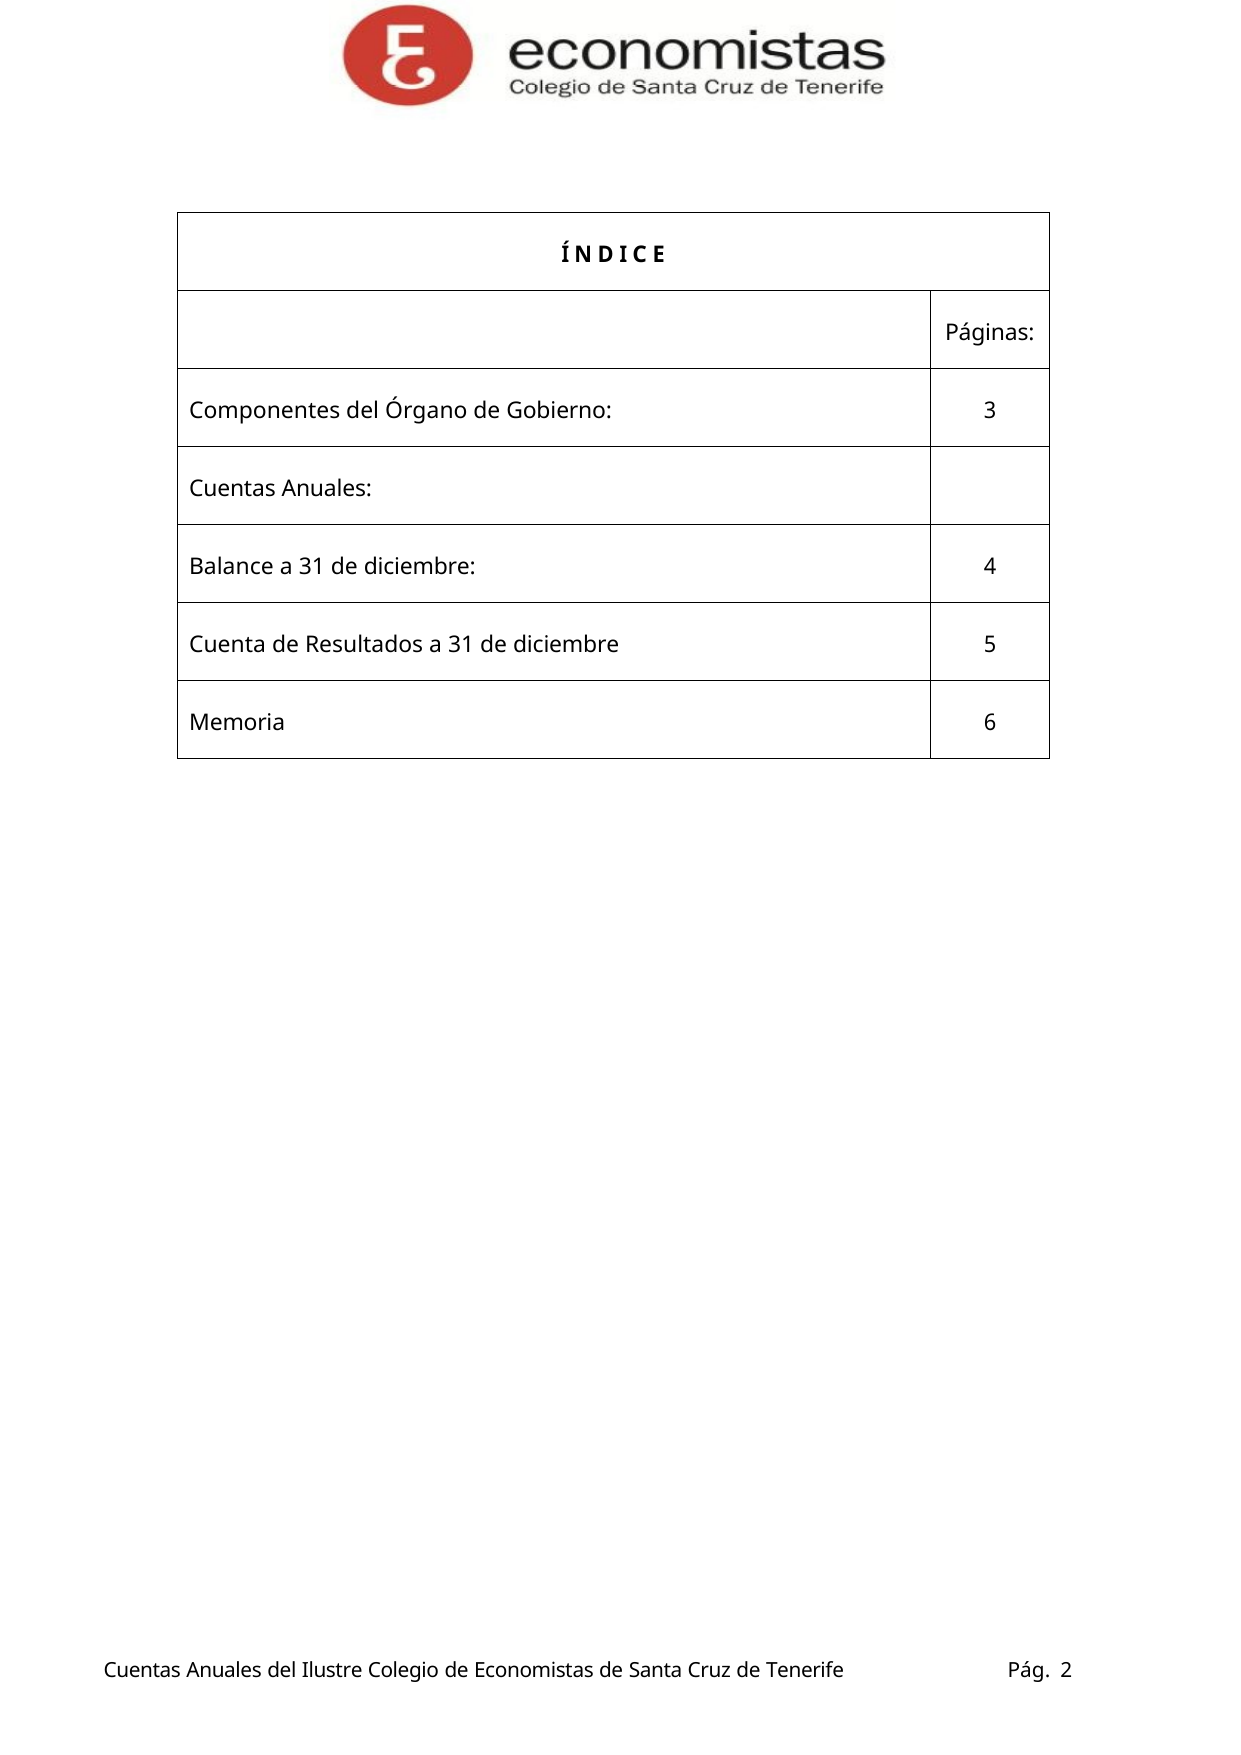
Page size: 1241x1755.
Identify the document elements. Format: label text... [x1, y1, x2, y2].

table_cell 6 [931, 681, 1049, 758]
table_cell Cuenta de Resultados a 31 de diciembre [178, 603, 930, 680]
table_cell Memoria [178, 681, 930, 758]
table_cell Páginas: [931, 291, 1049, 368]
table_cell [931, 447, 1049, 524]
table_header Í N D I C E [178, 213, 1049, 290]
table_cell Cuentas Anuales: [178, 447, 930, 524]
table_cell Balance a 31 de diciembre: [178, 525, 930, 602]
table_cell [178, 291, 930, 368]
table_cell Componentes del Órgano de Gobierno: [178, 369, 930, 446]
table_cell 3 [931, 369, 1049, 446]
table_cell 5 [931, 603, 1049, 680]
table_cell 4 [931, 525, 1049, 602]
